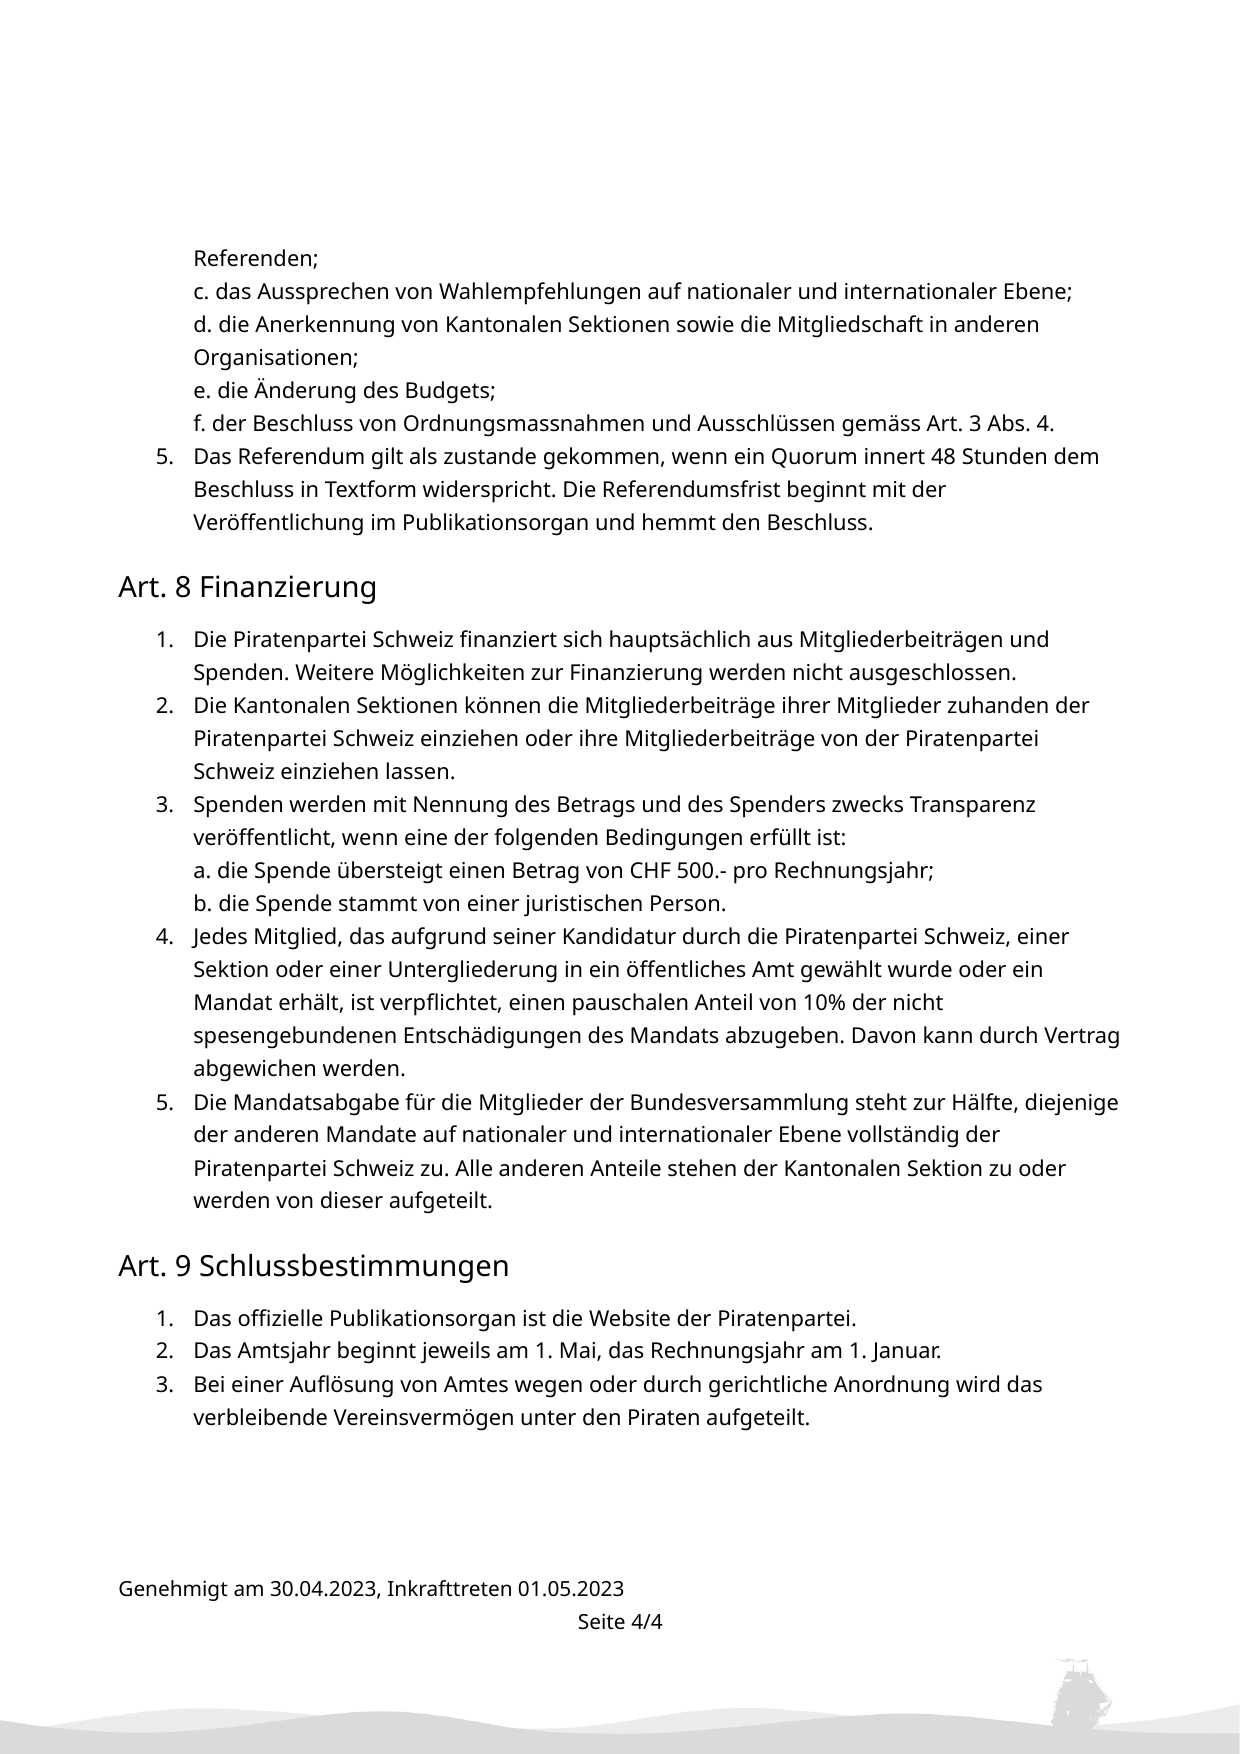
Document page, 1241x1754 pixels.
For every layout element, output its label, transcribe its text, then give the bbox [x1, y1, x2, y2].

list Das offizielle Publikationsorgan ist die Website der Piratenpartei. [156, 1299, 1122, 1332]
list Die Mandatsabgabe für die Mitglieder der Bundesversammlung steht zur Hälfte, diejenige der anderen Mandate auf nationaler und internationaler Ebene vollständig der Piratenpartei Schweiz zu. Alle anderen Anteile stehen der Kantonalen Sektion zu oder werden von dieser aufgeteilt. [156, 1083, 1122, 1215]
list Die Kantonalen Sektionen können die Mitgliederbeiträge ihrer Mitglieder zuhanden der Piratenpartei Schweiz einziehen oder ihre Mitgliederbeiträge von der Piratenpartei Schweiz einziehen lassen. [156, 687, 1122, 786]
subtitle Art. 9 Schlussbestimmungen [118, 1245, 1122, 1284]
list Bei einer Auflösung von Amtes wegen oder durch gerichtliche Anordnung wird das verbleibende Vereinsvermögen unter den Piraten aufgeteilt. [156, 1365, 1122, 1431]
list Das Referendum gilt als zustande gekommen, wenn ein Quorum innert 48 Stunden dem Beschluss in Textform widerspricht. Die Referendumsfrist beginnt mit der Veröffentlichung im Publikationsorgan und hemmt den Beschluss. [156, 438, 1122, 537]
subtitle Art. 8 Finanzierung [118, 566, 1122, 606]
list Spenden werden mit Nennung des Betrags und des Spenders zwecks Transparenz veröffentlicht, wenn eine der folgenden Bedingungen erfüllt ist: a. die Spende übersteigt einen Betrag von CHF 500.- pro Rechnungsjahr; b. die Spende stammt von einer juristischen Person. [156, 786, 1122, 918]
picture [0, 1658, 1240, 1754]
list Die Piratenpartei Schweiz finanziert sich hauptsächlich aus Mitgliederbeiträgen und Spenden. Weitere Möglichkeiten zur Finanzierung werden nicht ausgeschlossen. [156, 621, 1122, 687]
list Das Amtsjahr beginnt jeweils am 1. Mai, das Rechnungsjahr am 1. Januar. [156, 1332, 1122, 1365]
list Referenden; c. das Aussprechen von Wahlempfehlungen auf nationaler und internationaler Ebene; d. die Anerkennung von Kantonalen Sektionen sowie die Mitgliedschaft in anderen Organisationen; e. die Änderung des Budgets; f. der Beschluss von Ordnungsmassnahmen und Ausschlüssen gemäss Art. 3 Abs. 4. [156, 240, 1122, 438]
list Jedes Mitglied, das aufgrund seiner Kandidatur durch die Piratenpartei Schweiz, einer Sektion oder einer Untergliederung in ein öffentliches Amt gewählt wurde oder ein Mandat erhält, ist verpflichtet, einen pauschalen Anteil von 10% der nicht spesengebundenen Entschädigungen des Mandats abzugeben. Davon kann durch Vertrag abgewichen werden. [156, 918, 1122, 1083]
